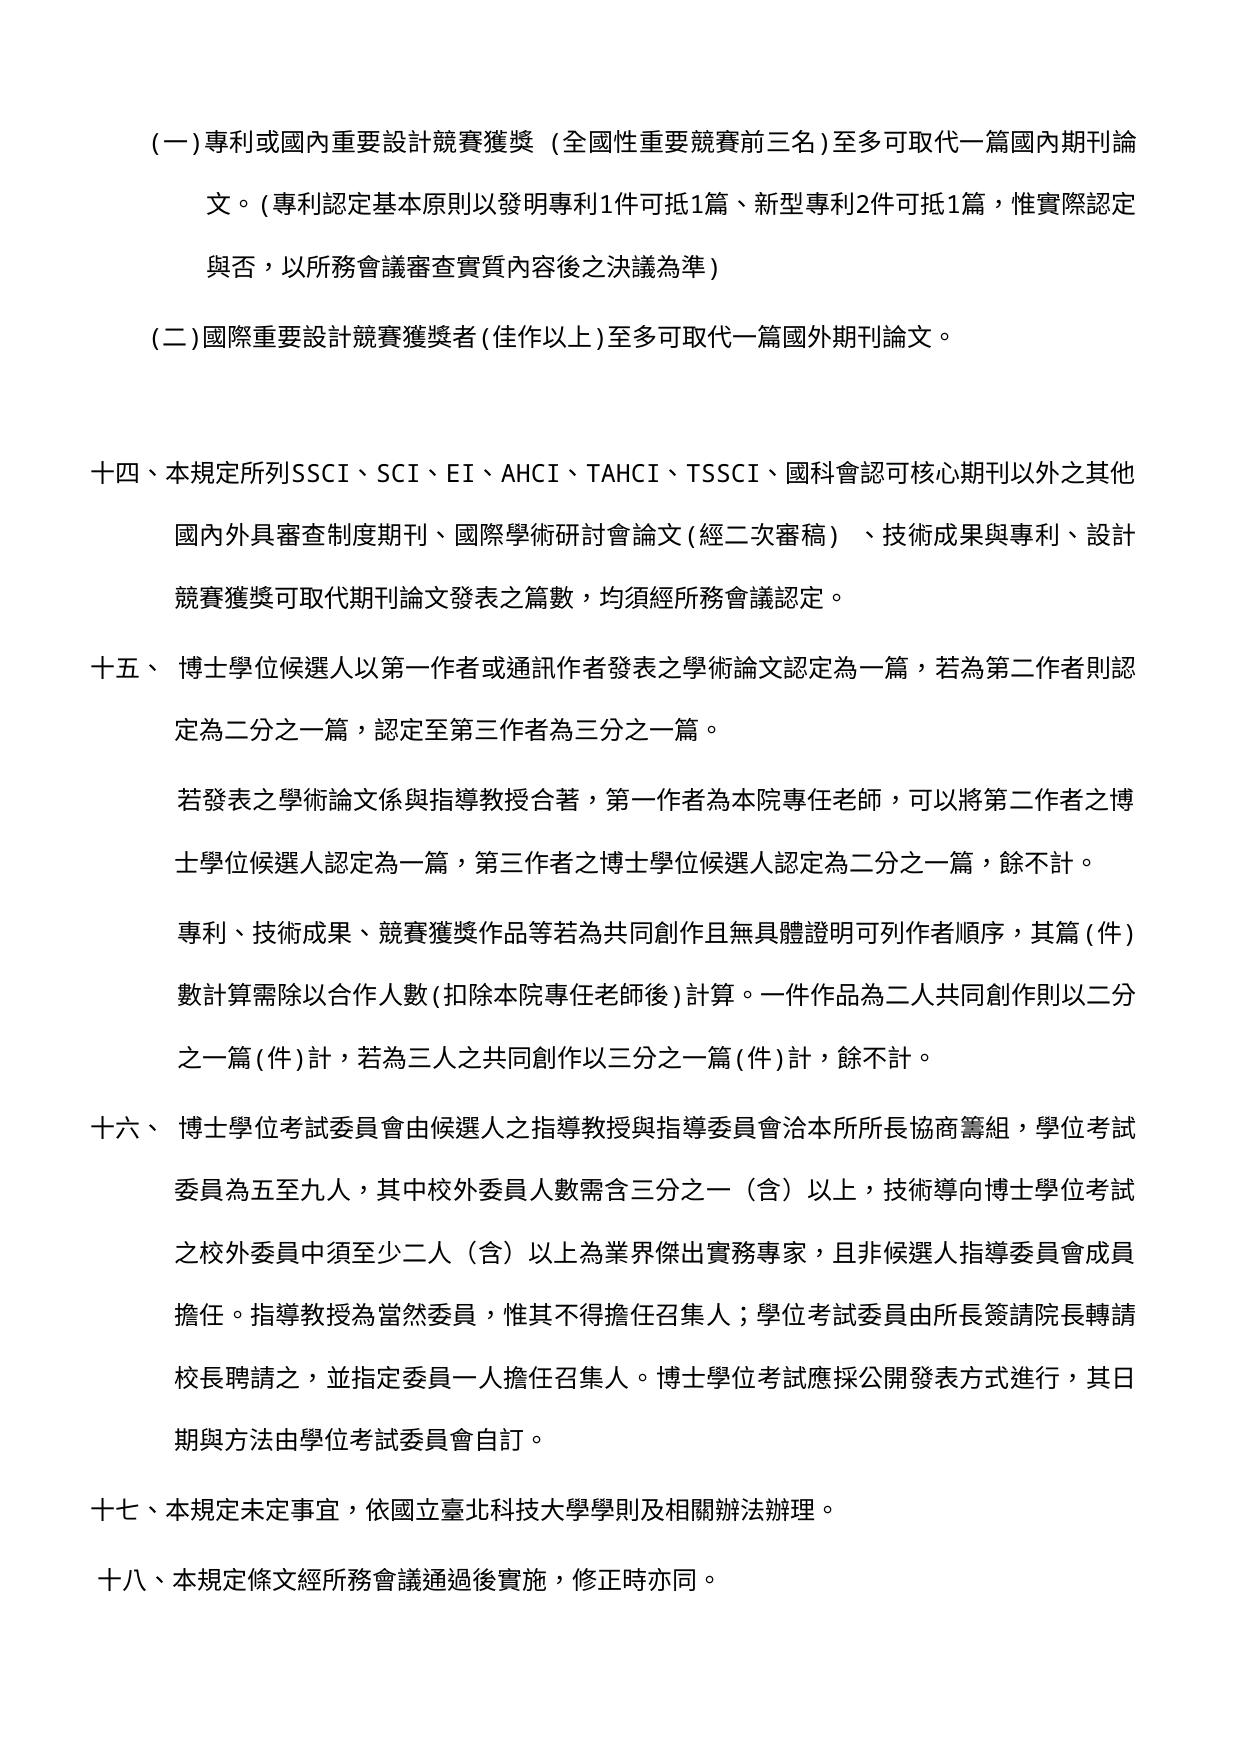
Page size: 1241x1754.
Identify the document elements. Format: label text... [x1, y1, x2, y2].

text 十五、 博士學位候選人以第一作者或通訊作者發表之學術論文認定為一篇，若為第二作者則認定為二分之一篇，認定至第三作者為三分之一篇。 [90, 622, 1137, 747]
text 專利、技術成果、競賽獲獎作品等若為共同創作且無具體證明可列作者順序，其篇(件)數計算需除以合作人數(扣除本院專任老師後)計算。一件作品為二人共同創作則以二分之一篇(件)計，若為三人之共同創作以三分之一篇(件)計，餘不計。 [177, 887, 1137, 1074]
text 十八、本規定條文經所務會議通過後實施，修正時亦同。 [97, 1534, 1137, 1597]
text 十四、本規定所列SSCI、SCI、EI、AHCI、TAHCI、TSSCI、國科會認可核心期刊以外之其他國內外具審查制度期刊、國際學術研討會論文(經二次審稿) 、技術成果與專利、設計競賽獲獎可取代期刊論文發表之篇數，均須經所務會議認定。 [90, 427, 1137, 614]
text 十六、 博士學位考試委員會由候選人之指導教授與指導委員會洽本所所長協商籌組，學位考試委員為五至九人，其中校外委員人數需含三分之一（含）以上，技術導向博士學位考試之校外委員中須至少二人（含）以上為業界傑出實務專家，且非候選人指導委員會成員擔任。指導教授為當然委員，惟其不得擔任召集人；學位考試委員由所長簽請院長轉請校長聘請之，並指定委員一人擔任召集人。博士學位考試應採公開發表方式進行，其日期與方法由學位考試委員會自訂。 [90, 1082, 1137, 1457]
text 若發表之學術論文係與指導教授合著，第一作者為本院專任老師，可以將第二作者之博士學位候選人認定為一篇，第三作者之博士學位候選人認定為二分之一篇，餘不計。 [174, 754, 1137, 879]
text (一)專利或國內重要設計競賽獲獎 (全國性重要競賽前三名)至多可取代一篇國內期刊論文。(專利認定基本原則以發明專利1件可抵1篇、新型專利2件可抵1篇，惟實際認定與否，以所務會議審查實質內容後之決議為準) [148, 96, 1137, 283]
text (二)國際重要設計競賽獲獎者(佳作以上)至多可取代一篇國外期刊論文。 [148, 291, 1137, 353]
text 十七、本規定未定事宜，依國立臺北科技大學學則及相關辦法辦理。 [90, 1464, 1137, 1527]
